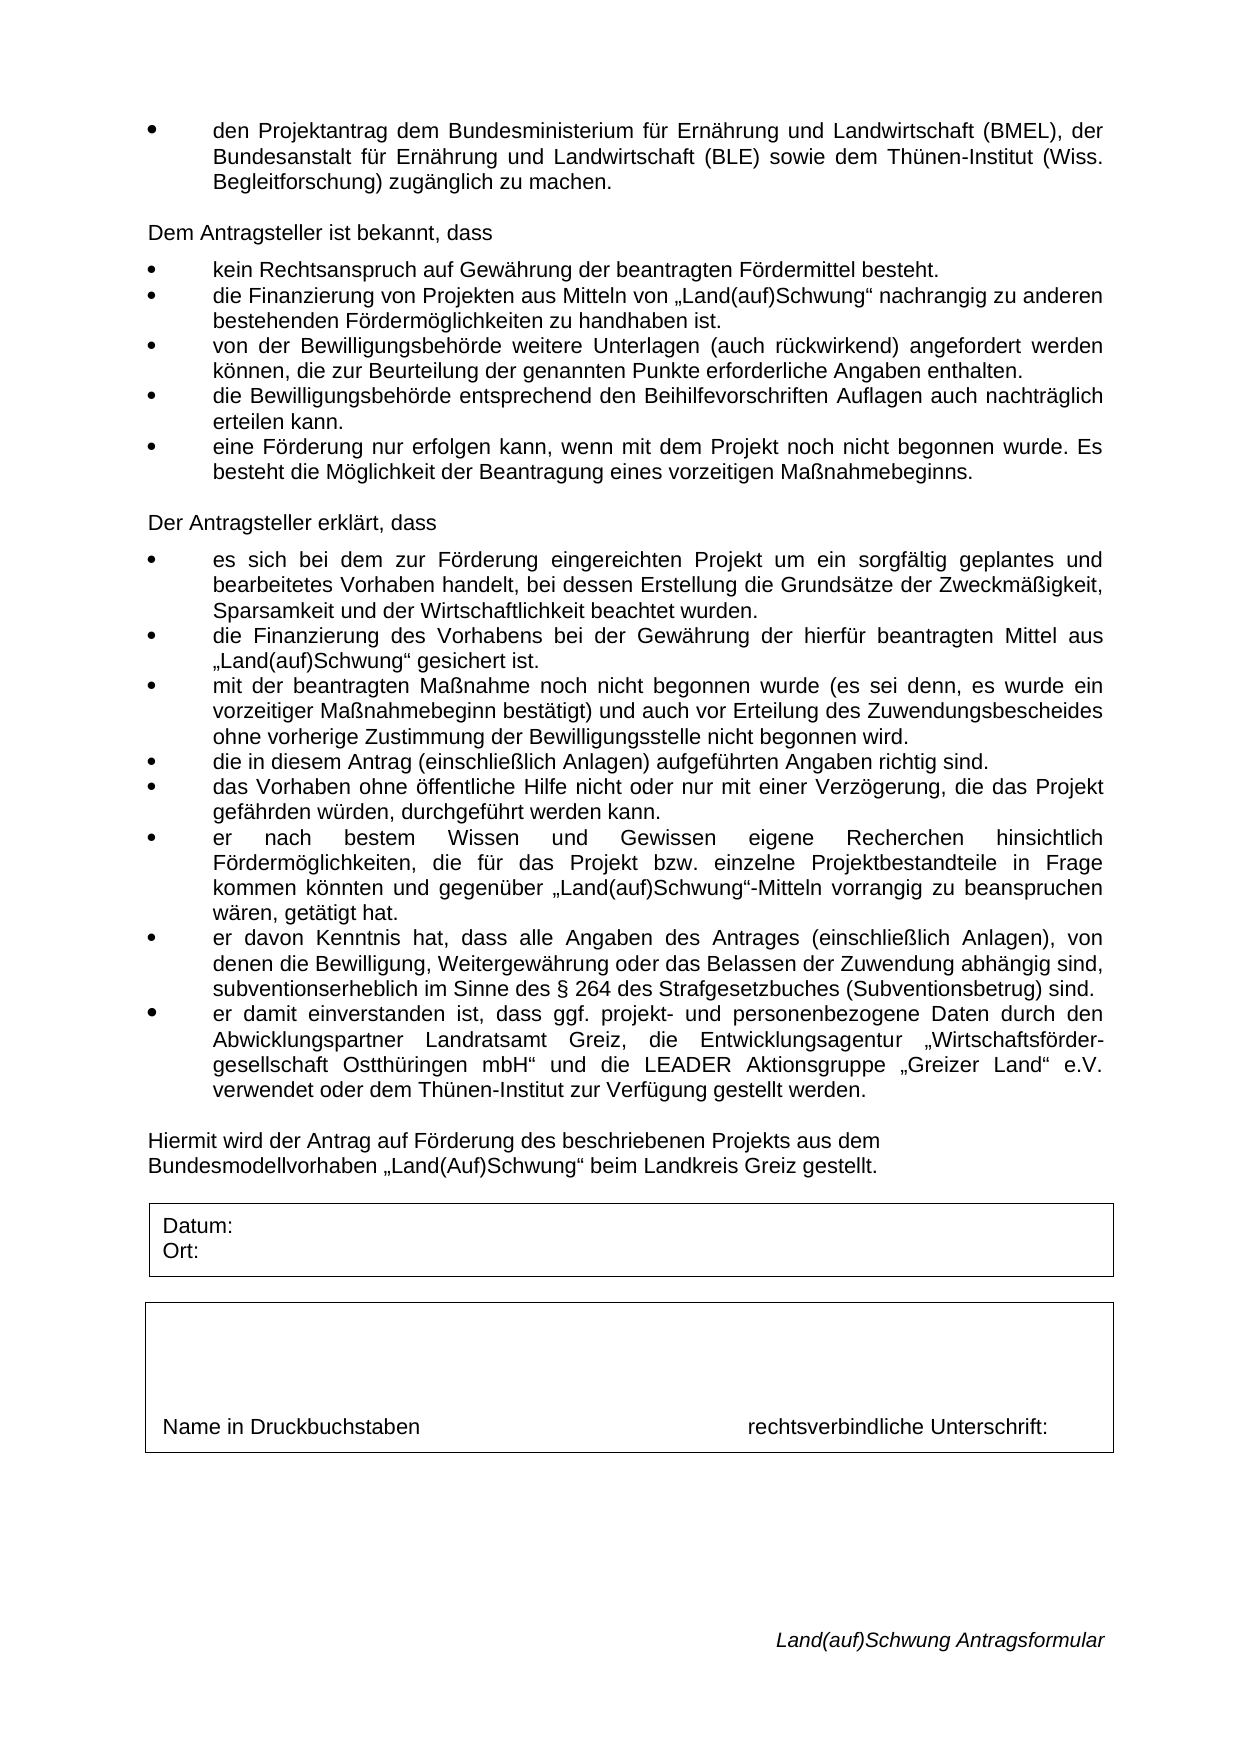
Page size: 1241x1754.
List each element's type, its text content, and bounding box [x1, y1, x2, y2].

list die Bewilligungsbehörde entsprechend den Beihilfevorschriften Auflagen auch nachträglich erteilen kann. [148, 383, 1104, 434]
text Datum: [150, 1204, 1113, 1228]
list er nach bestem Wissen und Gewissen eigene Recherchen hinsichtlich Fördermöglichkeiten, die für das Projekt bzw. einzelne Projektbestandteile in Frage kommen könnten und gegenüber „Land(auf)Schwung“-Mitteln vorrangig zu beanspruchen wären, getätigt hat. [148, 824, 1104, 925]
list mit der beantragten Maßnahme noch nicht begonnen wurde (es sei denn, es wurde ein vorzeitiger Maßnahmebeginn bestätigt) und auch vor Erteilung des Zuwendungsbescheides ohne vorherige Zustimmung der Bewilligungsstelle nicht begonnen wird. [148, 673, 1104, 749]
text Name in Druckbuchstaben rechtsverbindliche Unterschrift: [146, 1403, 1113, 1452]
text Ort: [150, 1228, 1113, 1276]
list eine Förderung nur erfolgen kann, wenn mit dem Projekt noch nicht begonnen wurde. Es besteht die Möglichkeit der Beantragung eines vorzeitigen Maßnahmebeginns. [148, 434, 1104, 484]
list die Finanzierung von Projekten aus Mitteln von „Land(auf)Schwung“ nachrangig zu anderen bestehenden Fördermöglichkeiten zu handhaben ist. [148, 283, 1104, 333]
text Dem Antragsteller ist bekannt, dass [148, 220, 1104, 245]
list die Finanzierung des Vorhabens bei der Gewährung der hierfür beantragten Mittel aus „Land(auf)Schwung“ gesichert ist. [148, 623, 1104, 673]
list kein Rechtsanspruch auf Gewährung der beantragten Fördermittel besteht. [148, 257, 1104, 283]
list er davon Kenntnis hat, dass alle Angaben des Antrages (einschließlich Anlagen), von denen die Bewilligung, Weitergewährung oder das Belassen der Zuwendung abhängig sind, subventionserheblich im Sinne des § 264 des Strafgesetzbuches (Subventionsbetrug) sind. [148, 925, 1104, 1001]
list er damit einverstanden ist, dass ggf. projekt- und personenbezogene Daten durch den Abwicklungspartner Landratsamt Greiz, die Entwicklungsagentur „Wirtschaftsförder-gesellschaft Ostthüringen mbH“ und die LEADER Aktionsgruppe „Greizer Land“ e.V. verwendet oder dem Thünen-Institut zur Verfügung gestellt werden. [148, 1001, 1104, 1102]
list den Projektantrag dem Bundesministerium für Ernährung und Landwirtschaft (BMEL), der Bundesanstalt für Ernährung und Landwirtschaft (BLE) sowie dem Thünen-Institut (Wiss. Begleitforschung) zugänglich zu machen. [148, 118, 1104, 194]
text Hiermit wird der Antrag auf Förderung des beschriebenen Projekts aus dem Bundesmodellvorhaben „Land(Auf)Schwung“ beim Landkreis Greiz gestellt. [148, 1128, 1104, 1178]
list das Vorhaben ohne öffentliche Hilfe nicht oder nur mit einer Verzögerung, die das Projekt gefährden würden, durchgeführt werden kann. [148, 774, 1104, 824]
text Der Antragsteller erklärt, dass [148, 509, 1104, 535]
list von der Bewilligungsbehörde weitere Unterlagen (auch rückwirkend) angefordert werden können, die zur Beurteilung der genannten Punkte erforderliche Angaben enthalten. [148, 333, 1104, 383]
list es sich bei dem zur Förderung eingereichten Projekt um ein sorgfältig geplantes und bearbeitetes Vorhaben handelt, bei dessen Erstellung die Grundsätze der Zweckmäßigkeit, Sparsamkeit und der Wirtschaftlichkeit beachtet wurden. [148, 547, 1104, 623]
list die in diesem Antrag (einschließlich Anlagen) aufgeführten Angaben richtig sind. [148, 749, 1104, 774]
